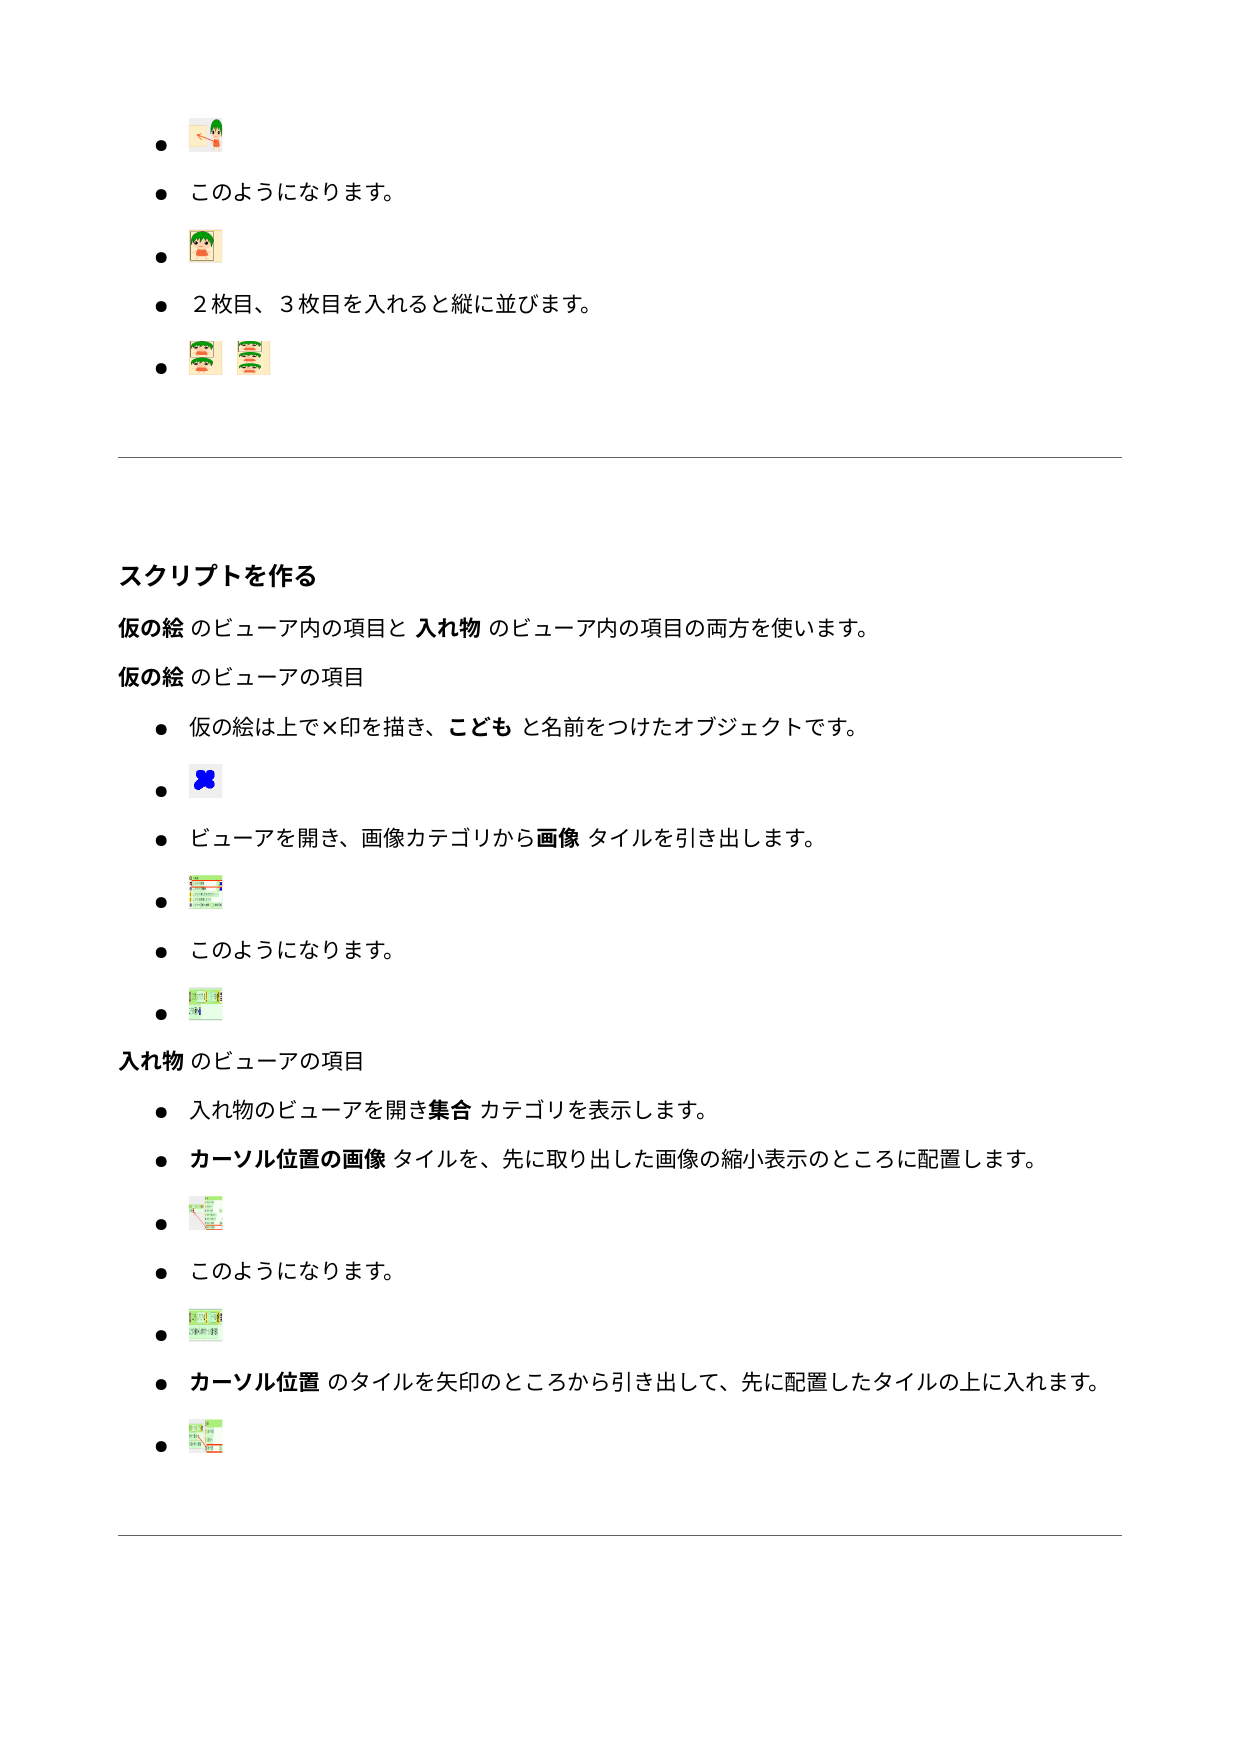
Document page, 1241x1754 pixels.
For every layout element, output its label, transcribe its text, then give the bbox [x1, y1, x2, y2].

list ビューアを開き、画像カテゴリから画像 タイルを引き出します。 [153, 826, 1122, 852]
picture [188, 1196, 223, 1230]
list 仮の絵は上で×印を描き、こども と名前をつけたオブジェクトです。 [153, 714, 1122, 741]
picture [188, 229, 223, 263]
text 仮の絵 のビューア内の項目と 入れ物 のビューア内の項目の両方を使います。 [118, 616, 1122, 641]
picture [188, 875, 223, 909]
list このようになります。 [153, 181, 1122, 206]
text 入れ物 のビューアの項目 [118, 1049, 1122, 1075]
picture [188, 987, 223, 1021]
list このようになります。 [153, 938, 1122, 963]
list ２枚目、３枚目を入れると縦に並びます。 [153, 292, 1122, 317]
picture [188, 118, 223, 152]
list カーソル位置の画像 タイルを、先に取り出した画像の縮小表示のところに配置します。 [153, 1147, 1122, 1173]
text 仮の絵 のビューアの項目 [118, 665, 1122, 690]
picture [188, 764, 223, 798]
picture [188, 341, 223, 375]
subtitle スクリプトを作る [118, 562, 1122, 591]
list 入れ物のビューアを開き集合 カテゴリを表示します。 [153, 1098, 1122, 1124]
picture [188, 1419, 223, 1453]
picture [188, 1308, 223, 1342]
list このようになります。 [153, 1259, 1122, 1284]
picture [237, 341, 271, 375]
list カーソル位置 のタイルを矢印のところから引き出して、先に配置したタイルの上に入れます。 [153, 1370, 1122, 1396]
